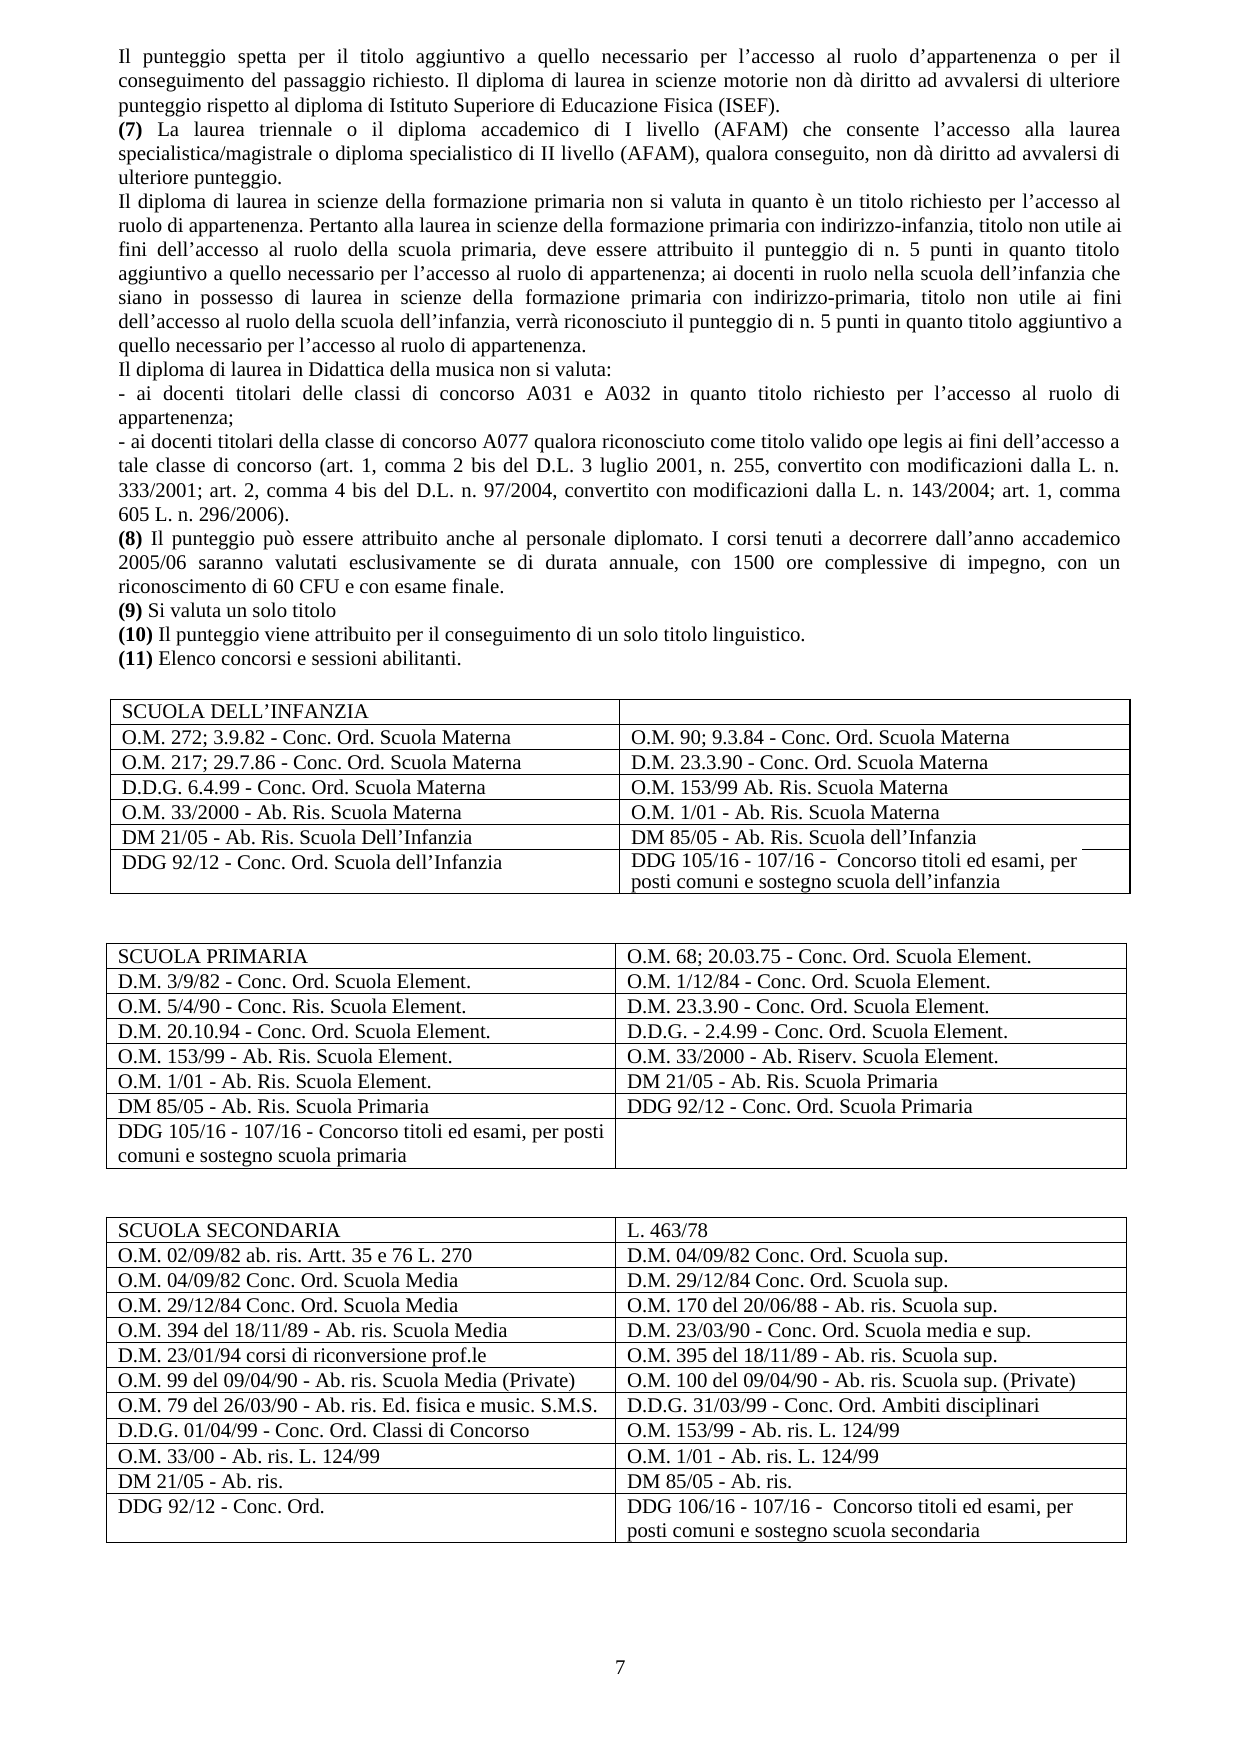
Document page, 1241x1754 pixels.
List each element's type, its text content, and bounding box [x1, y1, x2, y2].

table_cell DDG 105/16 - 107/16 - Concorso titoli ed esami, per posti comuni e sostegno scuola primaria [107, 1119, 615, 1167]
text - ai docenti titolari della classe di concorso A077 qualora riconosciuto come titolo valido ope legis ai fini dell’accesso a tale classe di concorso (art. 1, comma 2 bis del D.L. 3 luglio 2001, n. 255, convertito con modificazioni dalla L. n. 333/2001; art. 2, comma 4 bis del D.L. n. 97/2004, convertito con modificazioni dalla L. n. 143/2004; art. 1, comma 605 L. n. 296/2006). [118, 429, 1122, 526]
table_cell O.M. 33/00 - Ab. ris. L. 124/99 [107, 1444, 615, 1468]
table_header O.M. 68; 20.03.75 - Conc. Ord. Scuola Element. [616, 944, 1126, 968]
table_cell O.M. 02/09/82 ab. ris. Artt. 35 e 76 L. 270 [107, 1243, 615, 1267]
table_cell D.M. 23/03/90 - Conc. Ord. Scuola media e sup. [616, 1318, 1126, 1342]
table_cell O.M. 217; 29.7.86 - Conc. Ord. Scuola Materna [111, 750, 619, 774]
table_cell DM 21/05 - Ab. ris. [107, 1469, 615, 1493]
table_cell O.M. 79 del 26/03/90 - Ab. ris. Ed. fisica e music. S.M.S. [107, 1393, 615, 1417]
table_cell D.M. 04/09/82 Conc. Ord. Scuola sup. [616, 1243, 1126, 1267]
table_cell DM 21/05 - Ab. Ris. Scuola Primaria [616, 1069, 1126, 1093]
table_cell O.M. 100 del 09/04/90 - Ab. ris. Scuola sup. (Private) [616, 1368, 1126, 1392]
table_cell O.M. 04/09/82 Conc. Ord. Scuola Media [107, 1268, 615, 1292]
text (9) Si valuta un solo titolo [118, 598, 1122, 622]
table_header SCUOLA SECONDARIA [107, 1218, 615, 1242]
text Il diploma di laurea in scienze della formazione primaria non si valuta in quanto è un titolo richiesto per l’accesso al ruolo di appartenenza. Pertanto alla laurea in scienze della formazione primaria con indirizzo-infanzia, titolo non utile ai fini dell’accesso al ruolo della scuola primaria, deve essere attribuito il punteggio di n. 5 punti in quanto titolo aggiuntivo a quello necessario per l’accesso al ruolo di appartenenza; ai docenti in ruolo nella scuola dell’infanzia che siano in possesso di laurea in scienze della formazione primaria con indirizzo-primaria, titolo non utile ai fini dell’accesso al ruolo della scuola dell’infanzia, verrà riconosciuto il punteggio di n. 5 punti in quanto titolo aggiuntivo a quello necessario per l’accesso al ruolo di appartenenza. [118, 189, 1122, 357]
table_cell D.M. 29/12/84 Conc. Ord. Scuola sup. [616, 1268, 1126, 1292]
table_cell DM 85/05 - Ab. ris. [616, 1469, 1126, 1493]
table_cell DM 21/05 - Ab. Ris. Scuola Dell’Infanzia [111, 825, 619, 849]
table_cell D.D.G. 01/04/99 - Conc. Ord. Classi di Concorso [107, 1419, 615, 1442]
table_cell D.M. 23.3.90 - Conc. Ord. Scuola Element. [616, 994, 1126, 1018]
table_cell O.M. 395 del 18/11/89 - Ab. ris. Scuola sup. [616, 1343, 1126, 1367]
table_cell [616, 1119, 1126, 1167]
table_cell D.M. 20.10.94 - Conc. Ord. Scuola Element. [107, 1019, 615, 1043]
table_cell O.M. 153/99 - Ab. Ris. Scuola Element. [107, 1044, 615, 1068]
text (8) Il punteggio può essere attribuito anche al personale diplomato. I corsi tenuti a decorrere dall’anno accademico 2005/06 saranno valutati esclusivamente se di durata annuale, con 1500 ore complessive di impegno, con un riconoscimento di 60 CFU e con esame finale. [118, 526, 1122, 598]
table_cell DDG 92/12 - Conc. Ord. Scuola dell’Infanzia [111, 850, 619, 893]
text - ai docenti titolari delle classi di concorso A031 e A032 in quanto titolo richiesto per l’accesso al ruolo di appartenenza; [118, 381, 1122, 429]
table_header SCUOLA DELL’INFANZIA [111, 700, 619, 723]
table_header [620, 700, 1129, 723]
table_cell D.M. 3/9/82 - Conc. Ord. Scuola Element. [107, 969, 615, 993]
table_cell DM 85/05 - Ab. Ris. Scuola Primaria [107, 1094, 615, 1118]
table_cell O.M. 1/01 - Ab. Ris. Scuola Materna [620, 800, 1129, 824]
table_cell O.M. 33/2000 - Ab. Ris. Scuola Materna [111, 800, 619, 824]
table_cell D.D.G. - 2.4.99 - Conc. Ord. Scuola Element. [616, 1019, 1126, 1043]
table_cell O.M. 272; 3.9.82 - Conc. Ord. Scuola Materna [111, 725, 619, 749]
table_header SCUOLA PRIMARIA [107, 944, 615, 968]
table_cell O.M. 1/01 - Ab. ris. L. 124/99 [616, 1444, 1126, 1468]
table_cell O.M. 1/01 - Ab. Ris. Scuola Element. [107, 1069, 615, 1093]
table_header L. 463/78 [616, 1218, 1126, 1242]
table_cell O.M. 153/99 Ab. Ris. Scuola Materna [620, 775, 1129, 799]
table_cell O.M. 5/4/90 - Conc. Ris. Scuola Element. [107, 994, 615, 1018]
text Il punteggio spetta per il titolo aggiuntivo a quello necessario per l’accesso al ruolo d’appartenenza o per il conseguimento del passaggio richiesto. Il diploma di laurea in scienze motorie non dà diritto ad avvalersi di ulteriore punteggio rispetto al diploma di Istituto Superiore di Educazione Fisica (ISEF). [118, 44, 1122, 117]
table_cell O.M. 1/12/84 - Conc. Ord. Scuola Element. [616, 969, 1126, 993]
table_cell O.M. 90; 9.3.84 - Conc. Ord. Scuola Materna [620, 725, 1129, 749]
text (10) Il punteggio viene attribuito per il conseguimento di un solo titolo linguistico. [118, 622, 1122, 646]
table_cell O.M. 394 del 18/11/89 - Ab. ris. Scuola Media [107, 1318, 615, 1342]
text (7) La laurea triennale o il diploma accademico di I livello (AFAM) che consente l’accesso alla laurea specialistica/magistrale o diploma specialistico di II livello (AFAM), qualora conseguito, non dà diritto ad avvalersi di ulteriore punteggio. [118, 117, 1122, 189]
table_cell D.M. 23.3.90 - Conc. Ord. Scuola Materna [620, 750, 1129, 774]
table_cell DDG 106/16 - 107/16 - Concorso titoli ed esami, per posti comuni e sostegno scuola secondaria [616, 1494, 1126, 1542]
table_cell D.D.G. 6.4.99 - Conc. Ord. Scuola Materna [111, 775, 619, 799]
table_cell DDG 92/12 - Conc. Ord. Scuola Primaria [616, 1094, 1126, 1118]
table_cell O.M. 99 del 09/04/90 - Ab. ris. Scuola Media (Private) [107, 1368, 615, 1392]
table_cell O.M. 170 del 20/06/88 - Ab. ris. Scuola sup. [616, 1293, 1126, 1317]
text Il diploma di laurea in Didattica della musica non si valuta: [118, 357, 1122, 381]
table_cell O.M. 153/99 - Ab. ris. L. 124/99 [616, 1419, 1126, 1442]
table_cell DDG 105/16 - 107/16 - Concorso titoli ed esami, per posti comuni e sostegno scuola dell’infanzia [620, 850, 1129, 893]
text (11) Elenco concorsi e sessioni abilitanti. [118, 646, 1122, 670]
table_cell O.M. 33/2000 - Ab. Riserv. Scuola Element. [616, 1044, 1126, 1068]
table_cell DDG 92/12 - Conc. Ord. [107, 1494, 615, 1542]
table_cell D.D.G. 31/03/99 - Conc. Ord. Ambiti disciplinari [616, 1393, 1126, 1417]
table_cell DM 85/05 - Ab. Ris. Scuola dell’Infanzia [620, 825, 1129, 849]
table_cell O.M. 29/12/84 Conc. Ord. Scuola Media [107, 1293, 615, 1317]
table_cell D.M. 23/01/94 corsi di riconversione prof.le [107, 1343, 615, 1367]
